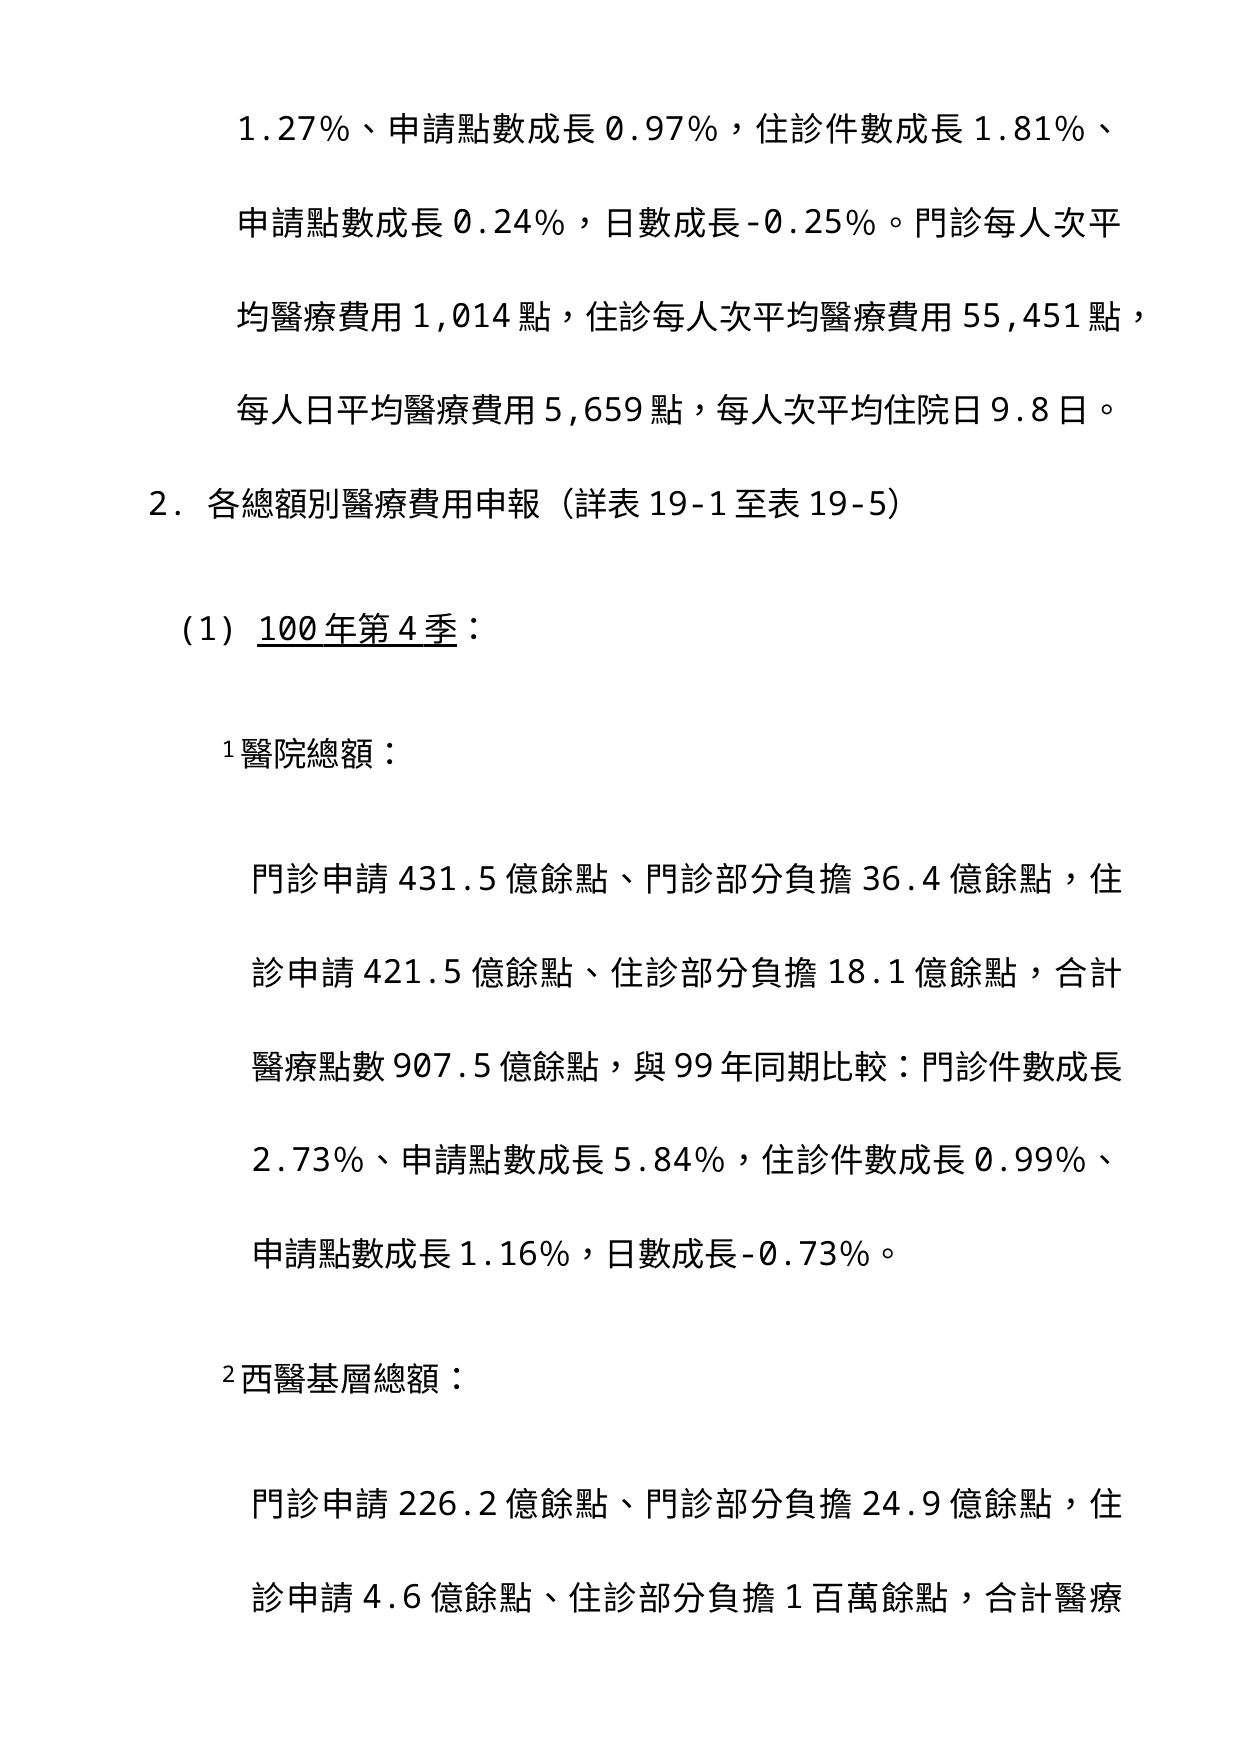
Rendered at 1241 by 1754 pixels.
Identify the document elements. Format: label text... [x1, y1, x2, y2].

text 2. 各總額別醫療費用申報（詳表19-1至表19-5） [148, 460, 1122, 523]
text 1醫院總額： [221, 710, 1122, 773]
text (1) 100年第4季： [177, 585, 1122, 648]
text 門診申請226.2億餘點、門診部分負擔24.9億餘點，住診申請4.6億餘點、住診部分負擔1百萬餘點，合計醫療 [251, 1460, 1122, 1617]
text 門診申請431.5億餘點、門診部分負擔36.4億餘點，住診申請421.5億餘點、住診部分負擔18.1億餘點，合計醫療點數907.5億餘點，與99年同期比較：門診件數成長2.73％、申請點數成長5.84％，住診件數成長0.99％、申請點數成長1.16％，日數成長-0.73％。 [251, 835, 1122, 1273]
text 2西醫基層總額： [214, 1335, 1122, 1398]
text 門診申請296.4億餘點、門診部分負擔24.7億餘點，住診申請142.6億餘點、住診部分負擔6.1億餘點，合計醫療點數469.8億餘點，與99年同期比較：門診件數成長1.27％、申請點數成長0.97％，住診件數成長1.81％、申請點數成長0.24％，日數成長-0.25％。門診每人次平均醫療費用1,014點，住診每人次平均醫療費用55,451點，每人日平均醫療費用5,659點，每人次平均住院日9.8日。 [236, 85, 1122, 429]
